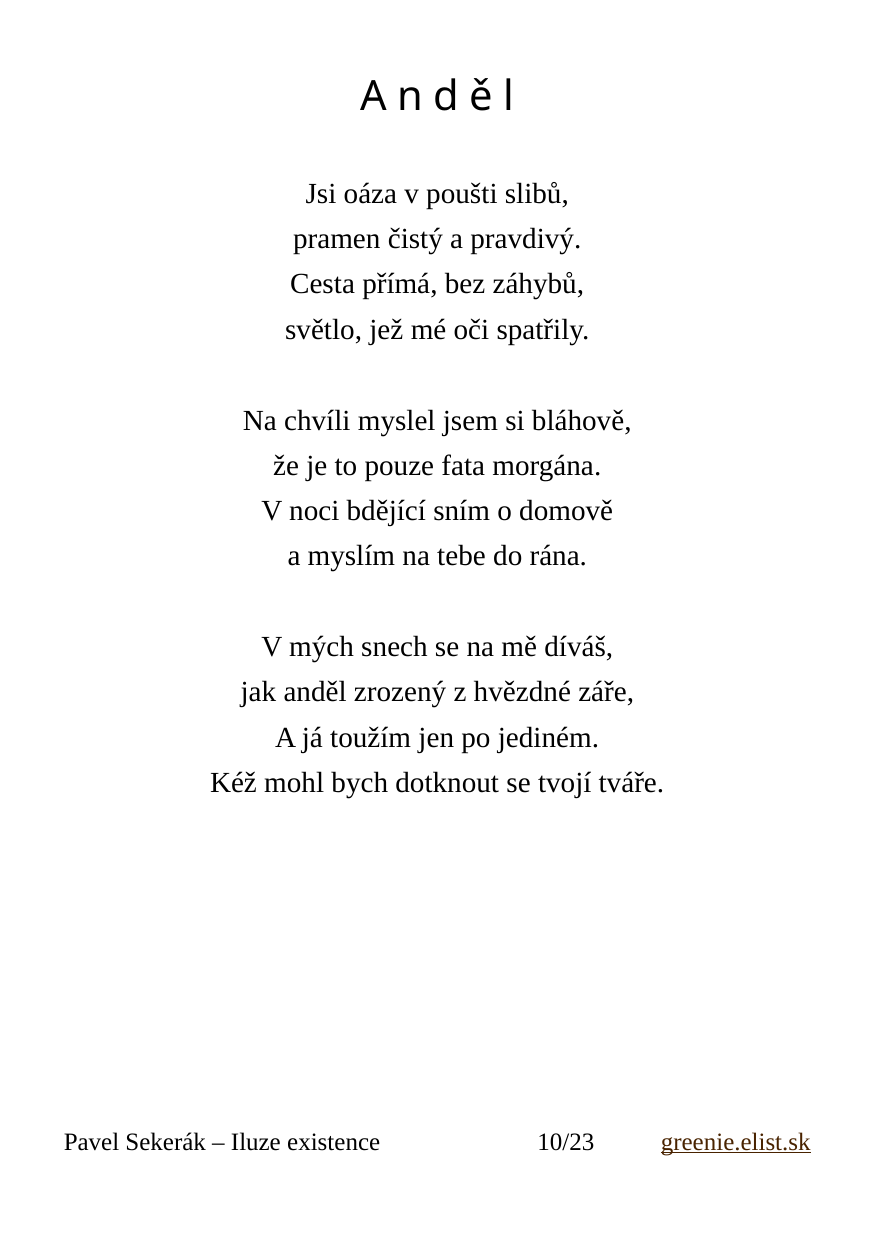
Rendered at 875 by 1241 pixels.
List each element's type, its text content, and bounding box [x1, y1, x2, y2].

text Na chvíli myslel jsem si bláhově, [41, 403, 833, 436]
text Cesta přímá, bez záhybů, [41, 267, 833, 300]
text A já toužím jen po jediném. [41, 720, 833, 753]
text světlo, jež mé oči spatřily. [41, 312, 833, 346]
text V noci bdějící sním o domově [41, 493, 833, 527]
text Jsi oáza v poušti slibů, [41, 176, 833, 209]
text jak anděl zrozený z hvězdné záře, [41, 674, 833, 708]
text V mých snech se na mě díváš, [41, 629, 833, 663]
text pramen čistý a pravdivý. [41, 221, 833, 255]
text že je to pouze fata morgána. [41, 448, 833, 481]
text a myslím na tebe do rána. [41, 538, 833, 572]
subtitle Anděl [41, 66, 833, 123]
text Kéž mohl bych dotknout se tvojí tváře. [41, 765, 833, 799]
